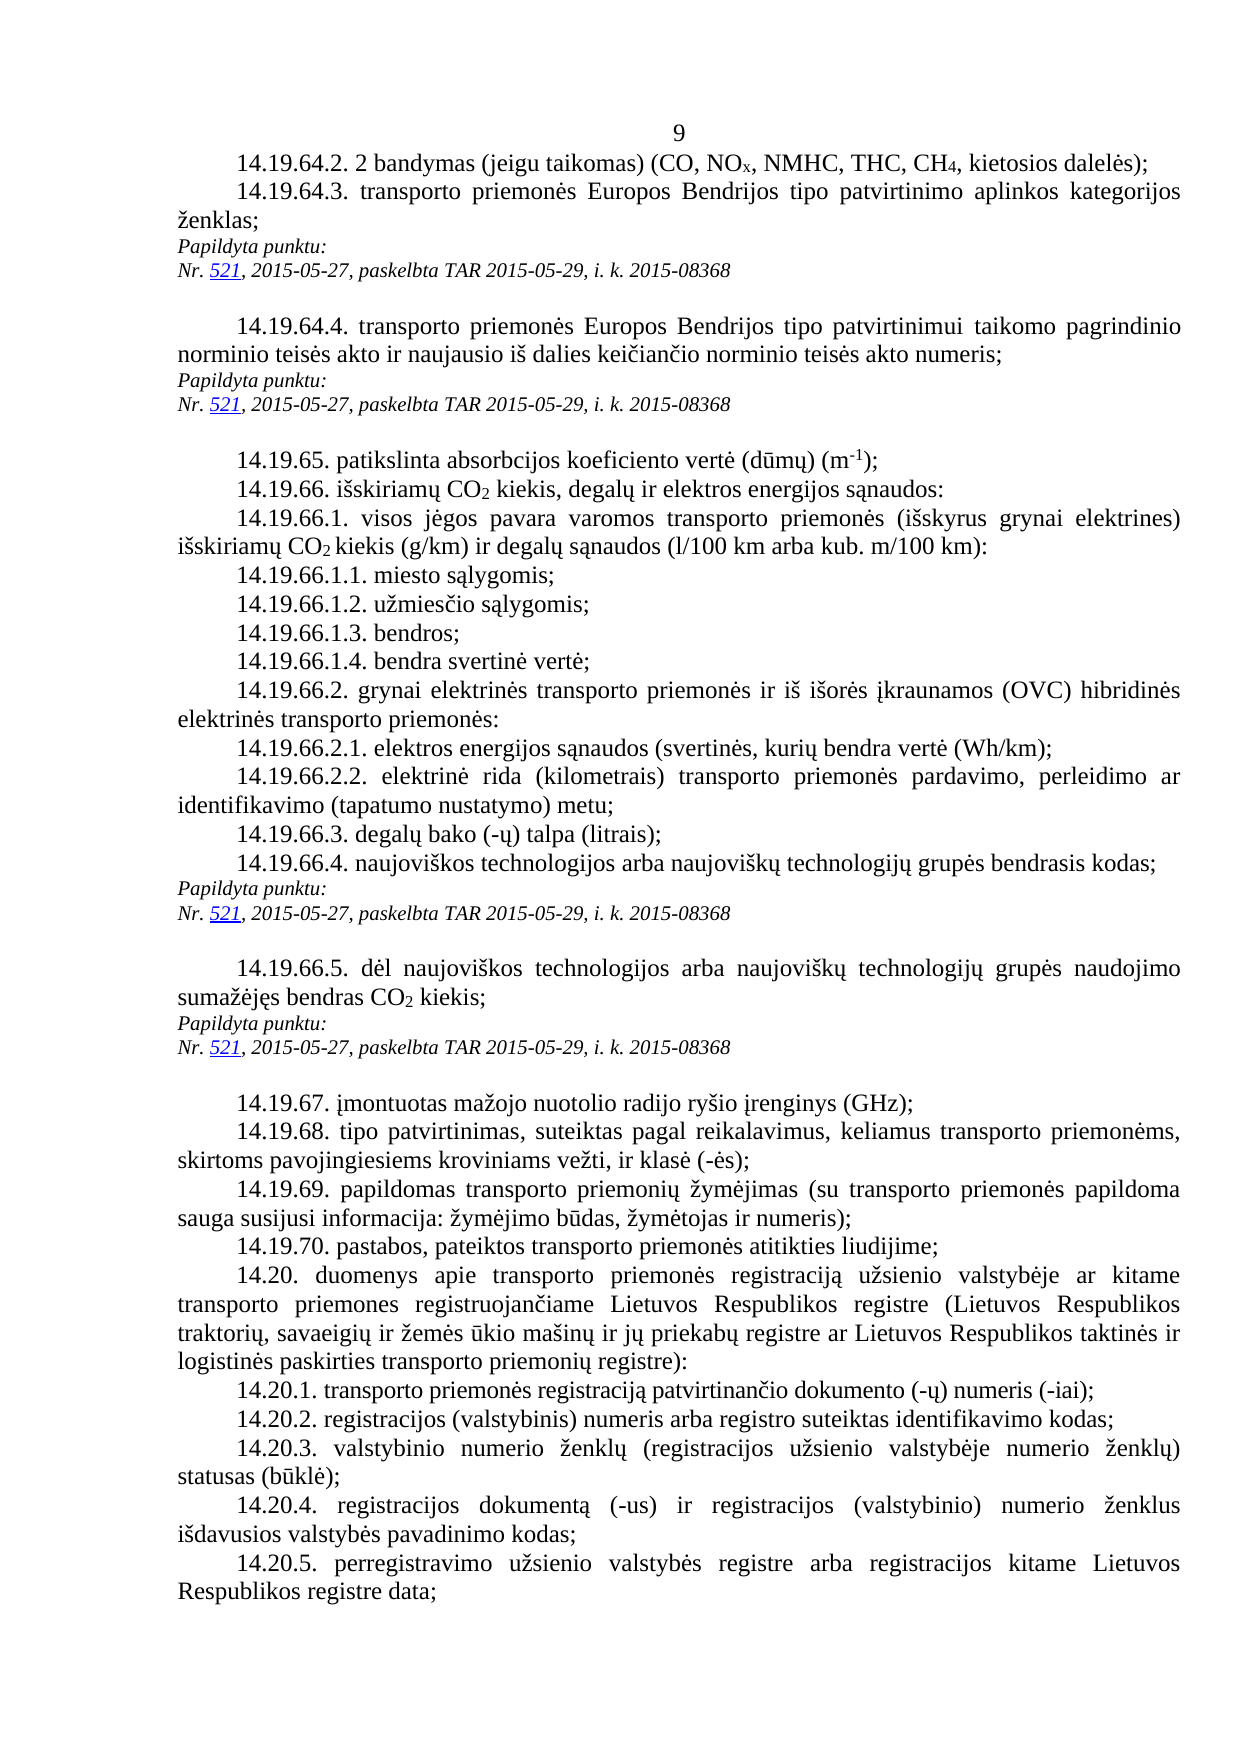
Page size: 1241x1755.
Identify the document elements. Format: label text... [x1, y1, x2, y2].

text 14.19.66.1.2. užmiesčio sąlygomis; [177, 589, 1181, 618]
text 14.19.66.4. naujoviškos technologijos arba naujoviškų technologijų grupės bendrasis kodas; [177, 848, 1181, 876]
text 14.19.66.1.1. miesto sąlygomis; [177, 560, 1181, 589]
text 14.19.66.5. dėl naujoviškos technologijos arba naujoviškų technologijų grupės naudojimo sumažėjęs bendras CO2 kiekis; [177, 953, 1181, 1011]
text 14.20.3. valstybinio numerio ženklų (registracijos užsienio valstybėje numerio ženklų) statusas (būklė); [177, 1433, 1181, 1490]
text 14.19.66.1.3. bendros; [177, 618, 1181, 646]
text Nr. 521, 2015-05-27, paskelbta TAR 2015-05-29, i. k. 2015-08368 [177, 392, 1181, 416]
text Nr. 521, 2015-05-27, paskelbta TAR 2015-05-29, i. k. 2015-08368 [177, 258, 1181, 282]
text Papildyta punktu: [177, 1011, 1181, 1035]
text 14.20.1. transporto priemonės registraciją patvirtinančio dokumento (-ų) numeris (-iai); [177, 1375, 1181, 1404]
text 14.19.64.4. transporto priemonės Europos Bendrijos tipo patvirtinimui taikomo pagrindinio norminio teisės akto ir naujausio iš dalies keičiančio norminio teisės akto numeris; [177, 311, 1181, 368]
text 14.19.66.3. degalų bako (-ų) talpa (litrais); [177, 819, 1181, 848]
text 14.19.66.1. visos jėgos pavara varomos transporto priemonės (išskyrus grynai elektrines) išskiriamų CO2 kiekis (g/km) ir degalų sąnaudos (l/100 km arba kub. m/100 km): [177, 503, 1181, 560]
text 14.19.67. įmontuotas mažojo nuotolio radijo ryšio įrenginys (GHz); [177, 1088, 1181, 1116]
text 14.19.66.2.2. elektrinė rida (kilometrais) transporto priemonės pardavimo, perleidimo ar identifikavimo (tapatumo nustatymo) metu; [177, 761, 1181, 819]
text 14.19.68. tipo patvirtinimas, suteiktas pagal reikalavimus, keliamus transporto priemonėms, skirtoms pavojingiesiems kroviniams vežti, ir klasė (-ės); [177, 1116, 1181, 1174]
text Papildyta punktu: [177, 876, 1181, 900]
text 14.19.66.2.1. elektros energijos sąnaudos (svertinės, kurių bendra vertė (Wh/km); [177, 733, 1181, 761]
text 14.19.66.2. grynai elektrinės transporto priemonės ir iš išorės įkraunamos (OVC) hibridinės elektrinės transporto priemonės: [177, 675, 1181, 733]
text 14.19.66.1.4. bendra svertinė vertė; [177, 646, 1181, 675]
text 14.19.64.2. 2 bandymas (jeigu taikomas) (CO, NOx, NMHC, THC, CH4, kietosios dalelės); [177, 148, 1181, 176]
text 14.19.66. išskiriamų CO2 kiekis, degalų ir elektros energijos sąnaudos: [177, 474, 1181, 503]
text 14.19.69. papildomas transporto priemonių žymėjimas (su transporto priemonės papildoma sauga susijusi informacija: žymėjimo būdas, žymėtojas ir numeris); [177, 1174, 1181, 1231]
text 14.20.2. registracijos (valstybinis) numeris arba registro suteiktas identifikavimo kodas; [177, 1404, 1181, 1433]
text 14.20.5. perregistravimo užsienio valstybės registre arba registracijos kitame Lietuvos Respublikos registre data; [177, 1548, 1181, 1605]
text Nr. 521, 2015-05-27, paskelbta TAR 2015-05-29, i. k. 2015-08368 [177, 1035, 1181, 1059]
text 14.20. duomenys apie transporto priemonės registraciją užsienio valstybėje ar kitame transporto priemones registruojančiame Lietuvos Respublikos registre (Lietuvos Respublikos traktorių, savaeigių ir žemės ūkio mašinų ir jų priekabų registre ar Lietuvos Respublikos taktinės ir logistinės paskirties transporto priemonių registre): [177, 1260, 1181, 1375]
text Papildyta punktu: [177, 234, 1181, 258]
text 14.19.70. pastabos, pateiktos transporto priemonės atitikties liudijime; [177, 1231, 1181, 1260]
text 14.20.4. registracijos dokumentą (-us) ir registracijos (valstybinio) numerio ženklus išdavusios valstybės pavadinimo kodas; [177, 1490, 1181, 1548]
text Papildyta punktu: [177, 368, 1181, 392]
text Nr. 521, 2015-05-27, paskelbta TAR 2015-05-29, i. k. 2015-08368 [177, 900, 1181, 924]
text 14.19.64.3. transporto priemonės Europos Bendrijos tipo patvirtinimo aplinkos kategorijos ženklas; [177, 176, 1181, 234]
text 14.19.65. patikslinta absorbcijos koeficiento vertė (dūmų) (m-1); [177, 445, 1181, 474]
